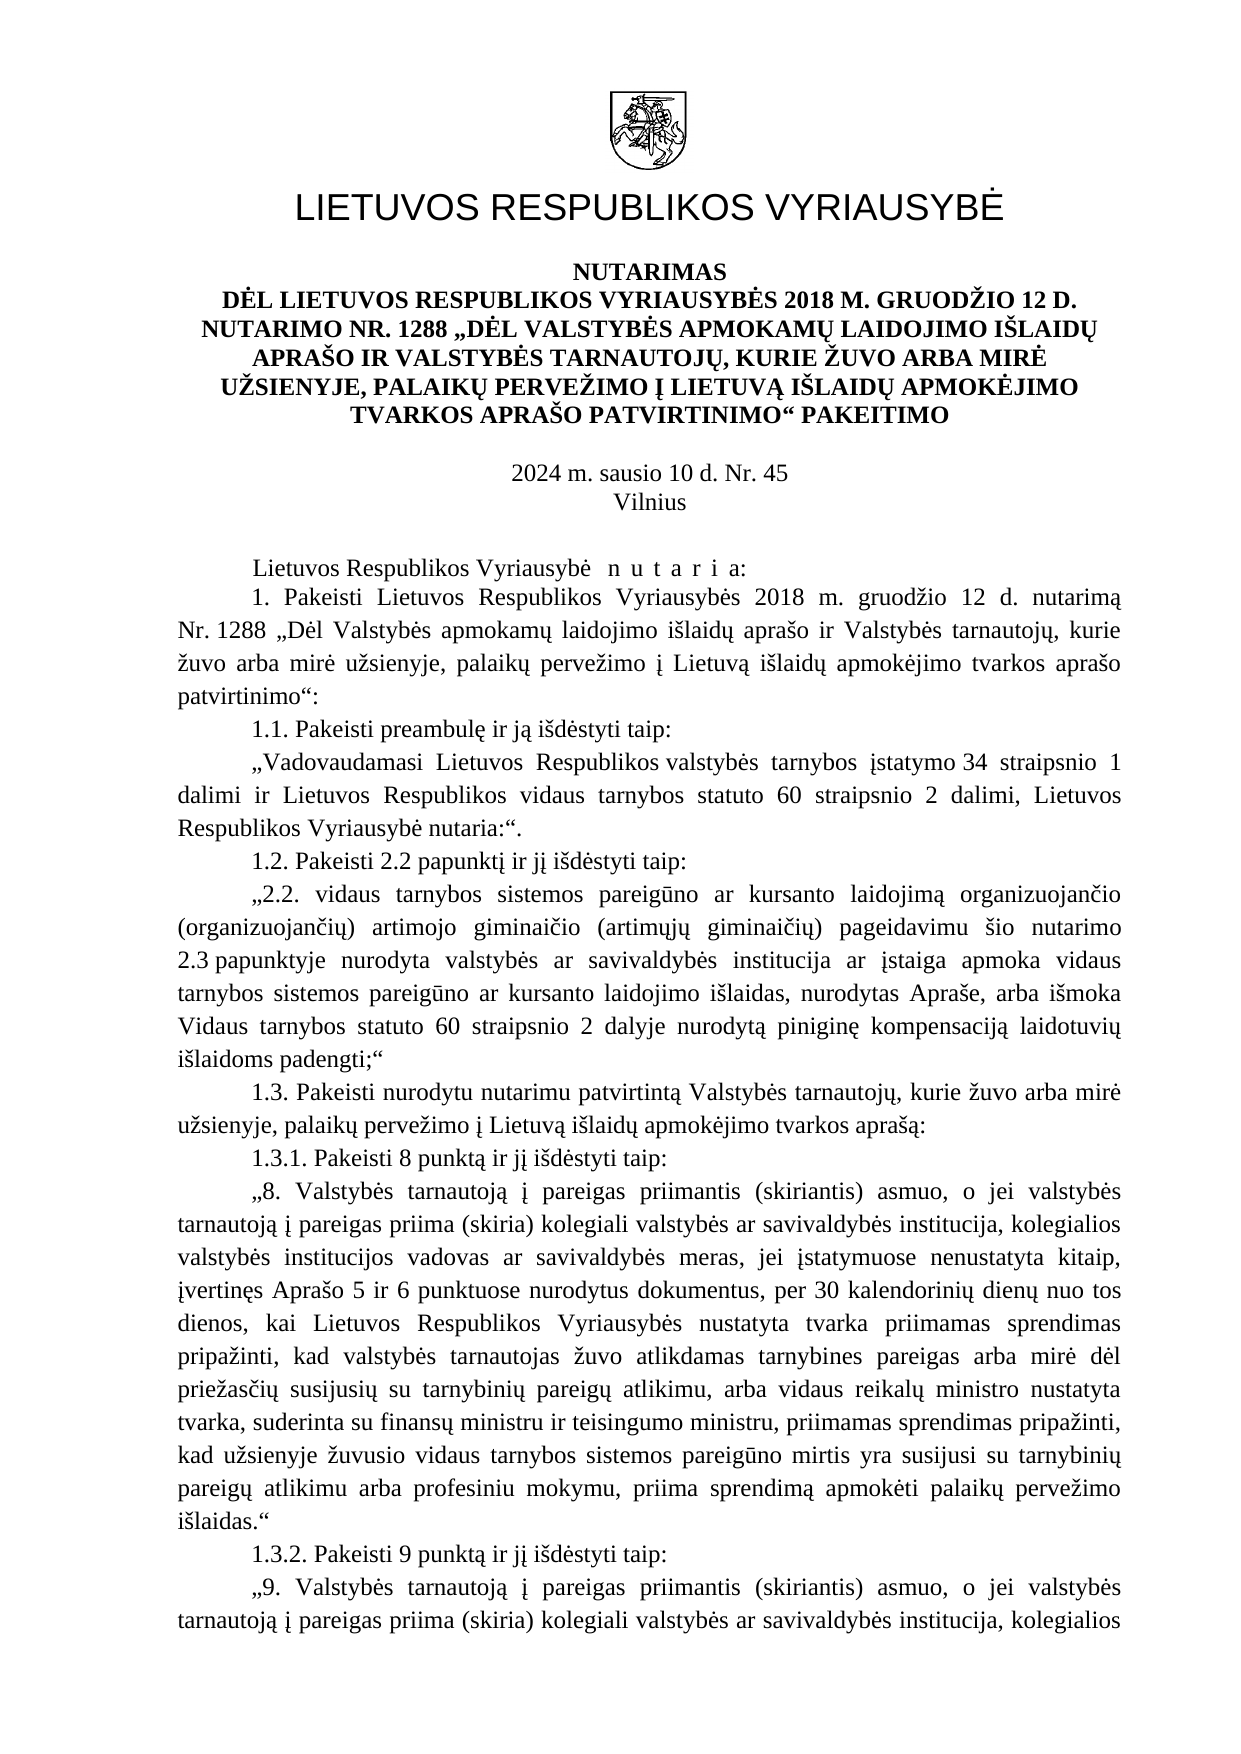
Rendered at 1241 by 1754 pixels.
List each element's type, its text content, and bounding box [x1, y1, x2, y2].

text 1.3.1. Pakeisti 8 punktą ir jį išdėstyti taip: [177, 1143, 1122, 1172]
text 1.2. Pakeisti 2.2 papunktį ir jį išdėstyti taip: [177, 846, 1122, 875]
text Lietuvos Respublikos Vyriausybė nutaria: [177, 544, 1122, 582]
text nutarimas [177, 257, 1122, 286]
text 1.3.2. Pakeisti 9 punktą ir jį išdėstyti taip: [177, 1539, 1122, 1568]
text DĖL LIETUVOS RESPUBLIKOS VYRIAUSYBĖS 2018 M. GRUODŽIO 12 D. NUTARIMO NR. 1288 „DĖL VALSTYBĖS APMOKAMŲ LAIDOJIMO IŠLAIDŲ APRAŠO IR VALSTYBĖS TARNAUTOJŲ, KURIE ŽUVO ARBA MIRĖ UŽSIENYJE, PALAIKŲ PERVEŽIMO Į LIETUVĄ IŠLAIDŲ APMOKĖJIMO TVARKOS APRAŠO PATVIRTINIMO“ PAKEITIMO [177, 286, 1122, 429]
text Vilnius [177, 487, 1122, 516]
text „8. Valstybės tarnautoją į pareigas priimantis (skiriantis) asmuo, o jei valstybės tarnautoją į pareigas priima (skiria) kolegiali valstybės ar savivaldybės institucija, kolegialios valstybės institucijos vadovas ar savivaldybės meras, jei įstatymuose nenustatyta kitaip, įvertinęs Aprašo 5 ir 6 punktuose nurodytus dokumentus, per 30 kalendorinių dienų nuo tos dienos, kai Lietuvos Respublikos Vyriausybės nustatyta tvarka priimamas sprendimas pripažinti, kad valstybės tarnautojas žuvo atlikdamas tarnybines pareigas arba mirė dėl priežasčių susijusių su tarnybinių pareigų atlikimu, arba vidaus reikalų ministro nustatyta tvarka, suderinta su finansų ministru ir teisingumo ministru, priimamas sprendimas pripažinti, kad užsienyje žuvusio vidaus tarnybos sistemos pareigūno mirtis yra susijusi su tarnybinių pareigų atlikimu arba profesiniu mokymu, priima sprendimą apmokėti palaikų pervežimo išlaidas.“ [177, 1176, 1122, 1535]
text 1.3. Pakeisti nurodytu nutarimu patvirtintą Valstybės tarnautojų, kurie žuvo arba mirė užsienyje, palaikų pervežimo į Lietuvą išlaidų apmokėjimo tvarkos aprašą: [177, 1077, 1122, 1139]
text „Vadovaudamasi Lietuvos Respublikos valstybės tarnybos įstatymo 34 straipsnio 1 dalimi ir Lietuvos Respublikos vidaus tarnybos statuto 60 straipsnio 2 dalimi, Lietuvos Respublikos Vyriausybė nutaria:“. [177, 747, 1122, 842]
text 1.1. Pakeisti preambulę ir ją išdėstyti taip: [177, 714, 1122, 743]
text „2.2. vidaus tarnybos sistemos pareigūno ar kursanto laidojimą organizuojančio (organizuojančių) artimojo giminaičio (artimųjų giminaičių) pageidavimu šio nutarimo 2.3 papunktyje nurodyta valstybės ar savivaldybės institucija ar įstaiga apmoka vidaus tarnybos sistemos pareigūno ar kursanto laidojimo išlaidas, nurodytas Apraše, arba išmoka Vidaus tarnybos statuto 60 straipsnio 2 dalyje nurodytą piniginę kompensaciją laidotuvių išlaidoms padengti;“ [177, 879, 1122, 1073]
text Lietuvos Respublikos Vyriausybė [177, 185, 1122, 228]
text 2024 m. sausio 10 d. Nr. 45 [177, 458, 1122, 487]
text 1. Pakeisti Lietuvos Respublikos Vyriausybės 2018 m. gruodžio 12 d. nutarimą Nr. 1288 „Dėl Valstybės apmokamų laidojimo išlaidų aprašo ir Valstybės tarnautojų, kurie žuvo arba mirė užsienyje, palaikų pervežimo į Lietuvą išlaidų apmokėjimo tvarkos aprašo patvirtinimo“: [177, 582, 1122, 710]
text „9. Valstybės tarnautoją į pareigas priimantis (skiriantis) asmuo, o jei valstybės tarnautoją į pareigas priima (skiria) kolegiali valstybės ar savivaldybės institucija, kolegialios [177, 1572, 1122, 1634]
